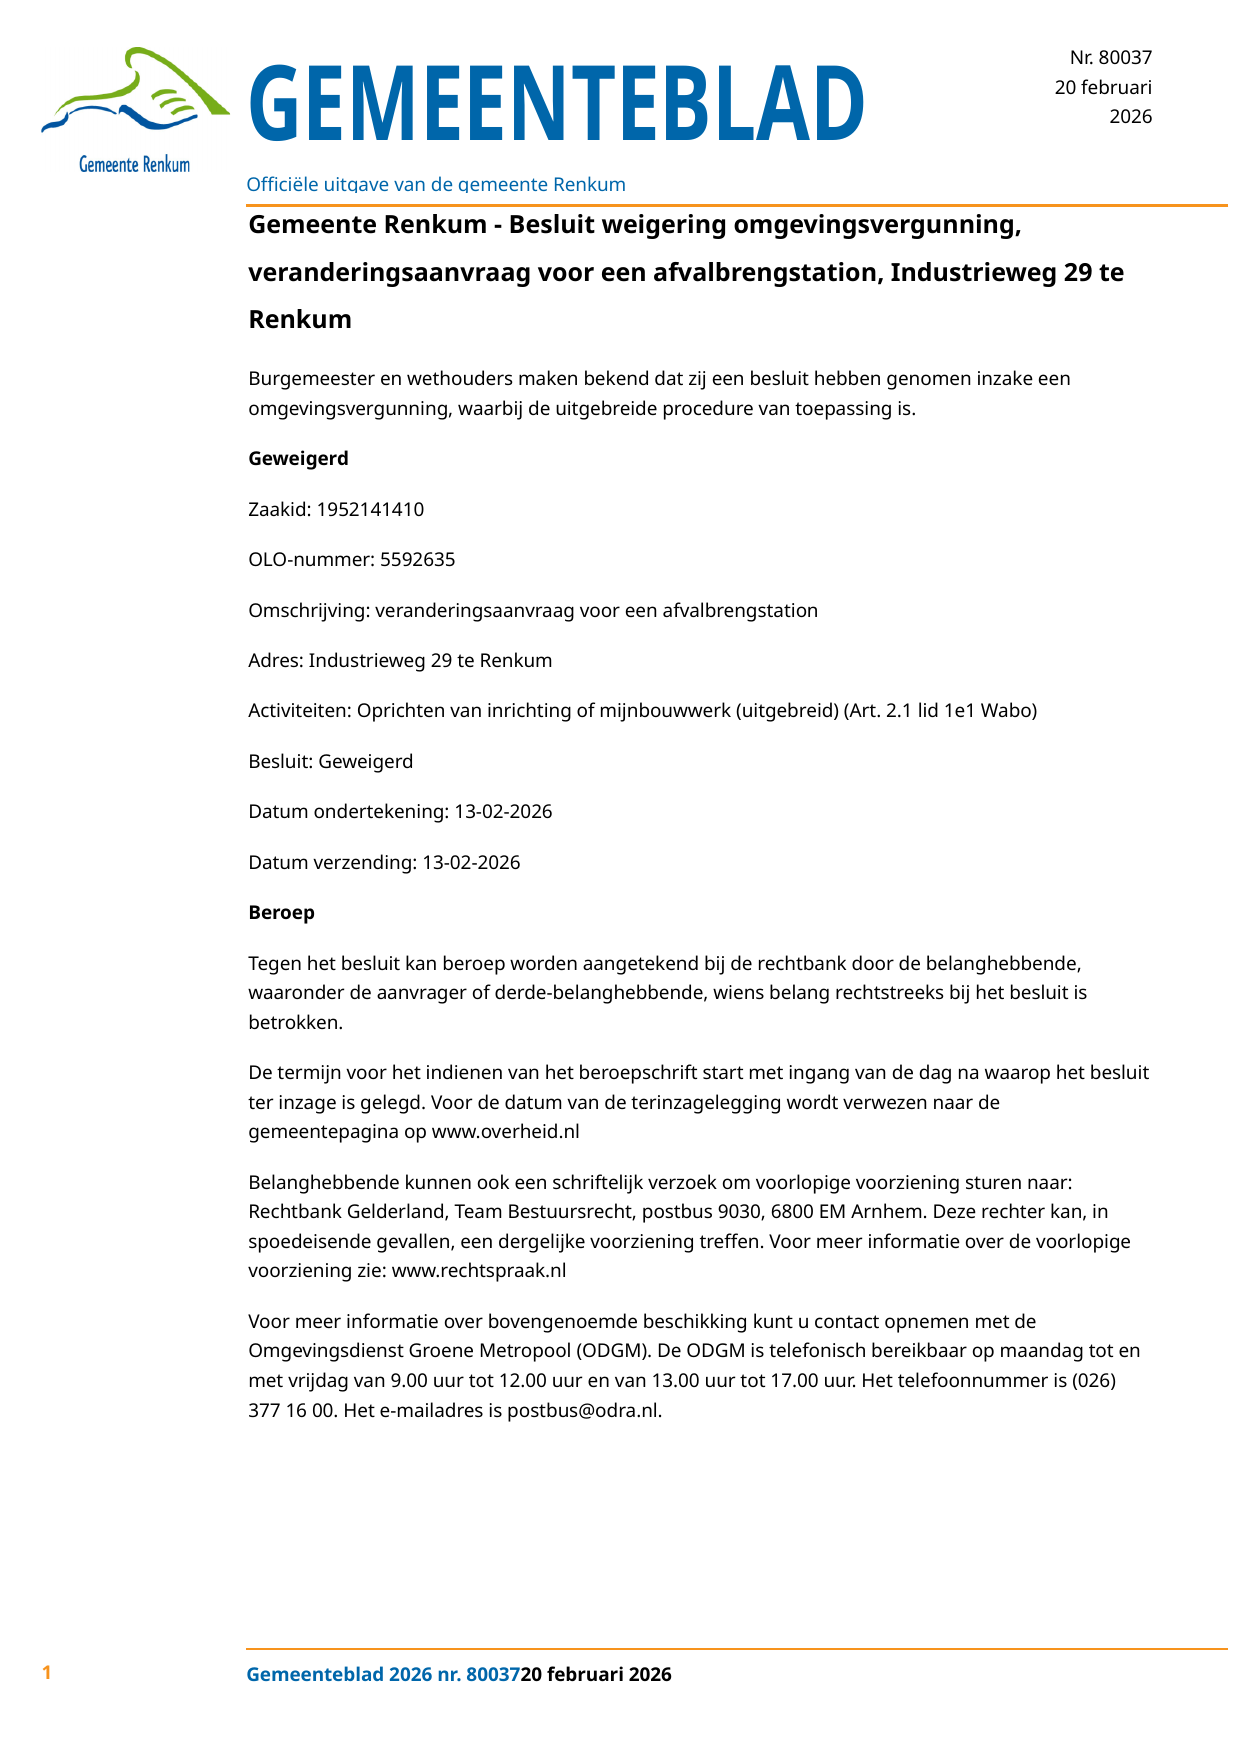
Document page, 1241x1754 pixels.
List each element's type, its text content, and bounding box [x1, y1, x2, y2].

text Beroep [248, 899, 1152, 925]
text Besluit: Geweigerd [248, 748, 1152, 774]
text Belanghebbende kunnen ook een schriftelijk verzoek om voorlopige voorziening sturen naar: Rechtbank Gelderland, Team Bestuursrecht, postbus 9030, 6800 EM Arnhem. Deze rechter kan, in spoedeisende gevallen, een dergelijke voorziening treffen. Voor meer informatie over de voorlopige voorziening zie: www.rechtspraak.nl [248, 1169, 1152, 1283]
text Burgemeester en wethouders maken bekend dat zij een besluit hebben genomen inzake een omgevingsvergunning, waarbij de uitgebreide procedure van toepassing is. [248, 366, 1152, 421]
text Zaakid: 1952141410 [248, 496, 1152, 522]
text Adres: Industrieweg 29 te Renkum [248, 647, 1152, 673]
text Datum ondertekening: 13-02-2026 [248, 798, 1152, 824]
text Datum verzending: 13-02-2026 [248, 849, 1152, 874]
picture [41, 47, 231, 172]
text Activiteiten: Oprichten van inrichting of mijnbouwwerk (uitgebreid) (Art. 2.1 lid 1e1 Wabo) [248, 698, 1152, 723]
text Omschrijving: veranderingsaanvraag voor een afvalbrengstation [248, 597, 1152, 622]
text Gemeente Renkum - Besluit weigering omgevingsvergunning, veranderingsaanvraag voor een afvalbrengstation, Industrieweg 29 te Renkum [248, 207, 1152, 336]
text OLO-nummer: 5592635 [248, 546, 1152, 572]
text De termijn voor het indienen van het beroepschrift start met ingang van de dag na waarop het besluit ter inzage is gelegd. Voor de datum van de terinzagelegging wordt verwezen naar de gemeentepagina op www.overheid.nl [248, 1059, 1152, 1144]
text Geweigerd [248, 446, 1152, 471]
text Voor meer informatie over bovengenoemde beschikking kunt u contact opnemen met de Omgevingsdienst Groene Metropool (ODGM). De ODGM is telefonisch bereikbaar op maandag tot en met vrijdag van 9.00 uur tot 12.00 uur en van 13.00 uur tot 17.00 uur. Het telefoonnummer is (026) 377 16 00. Het e-mailadres is postbus@odra.nl. [248, 1308, 1152, 1422]
text Tegen het besluit kan beroep worden aangetekend bij de rechtbank door de belanghebbende, waaronder de aanvrager of derde-belanghebbende, wiens belang rechtstreeks bij het besluit is betrokken. [248, 950, 1152, 1034]
